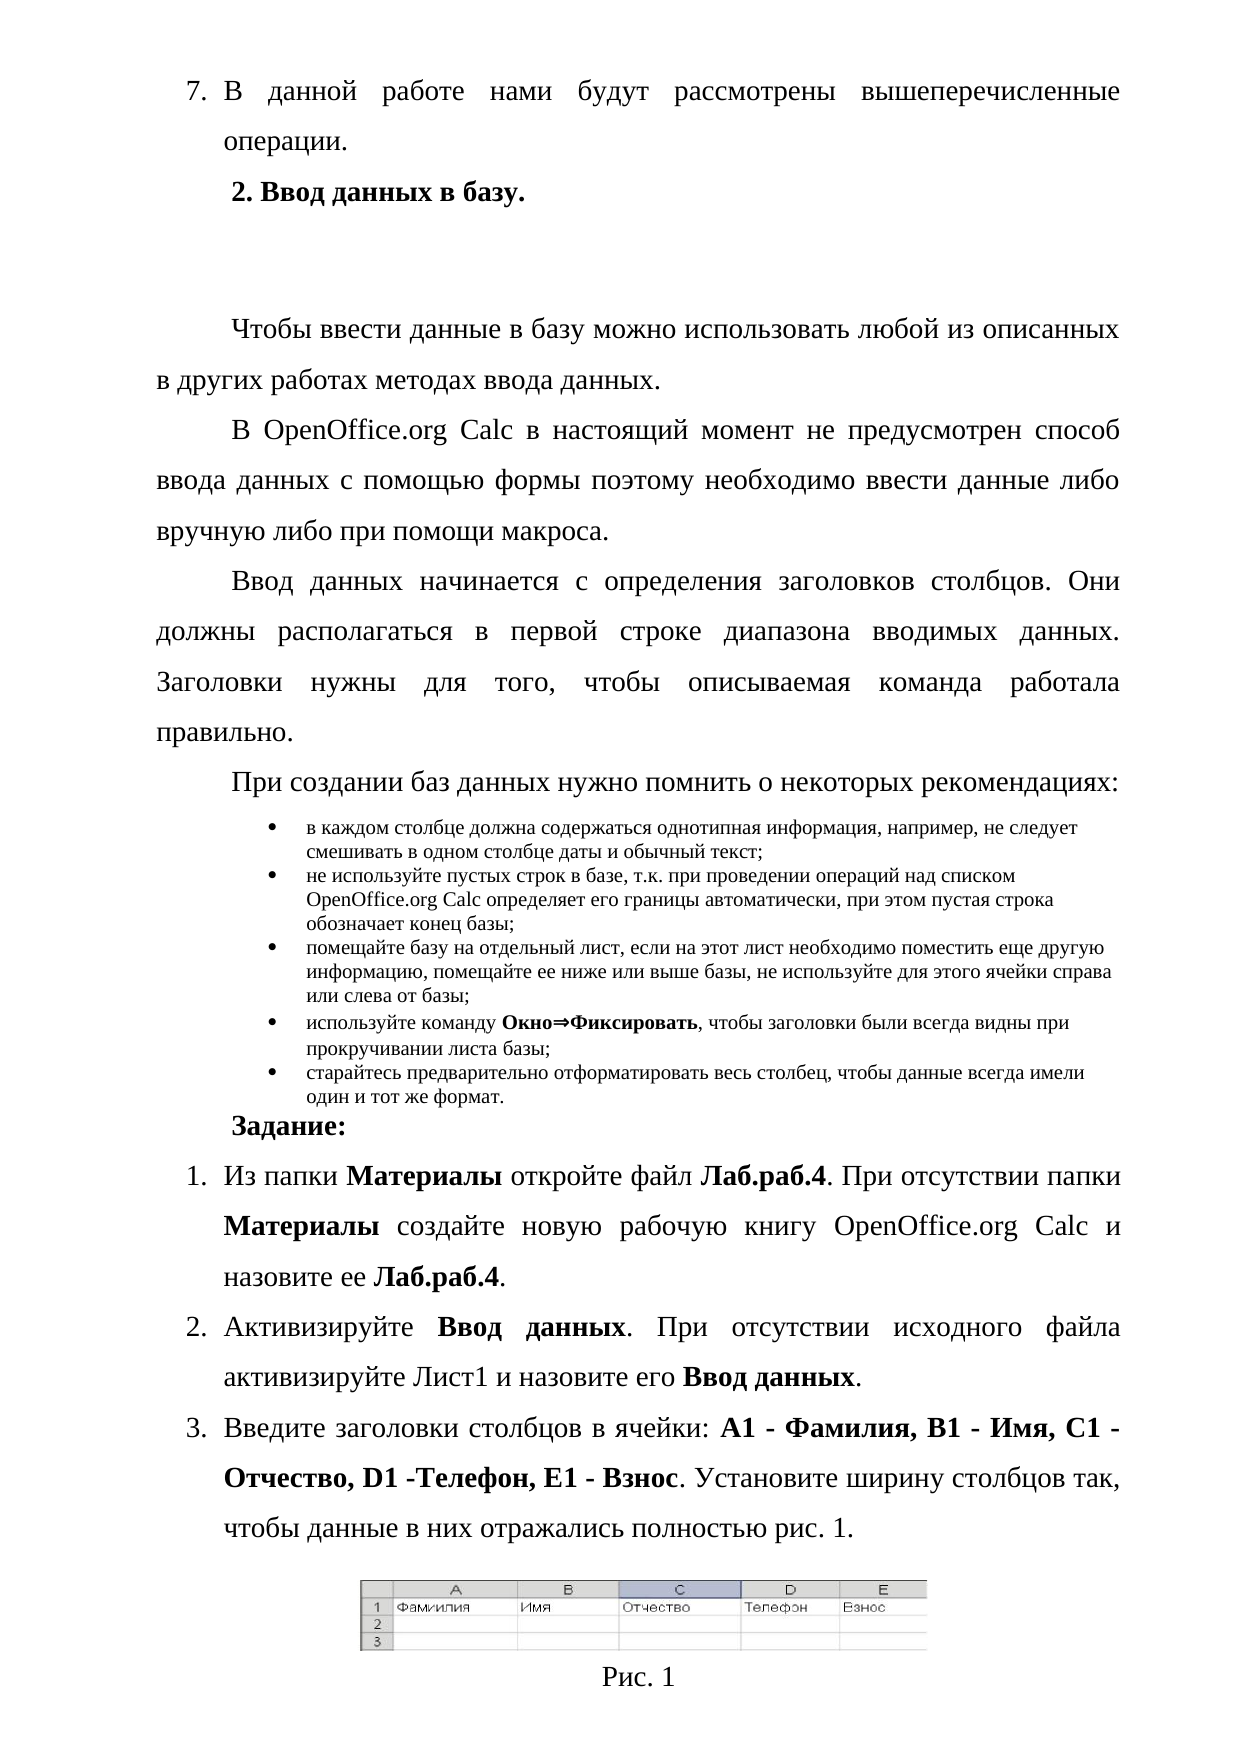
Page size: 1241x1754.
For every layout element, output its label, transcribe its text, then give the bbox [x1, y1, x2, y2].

list Из папки Материалы откройте файл Лаб.раб.4. При отсутствии папки Материалы создайте новую рабочую книгу OpenOffice.org Calc и назовите ее Лаб.раб.4. [186, 1158, 1121, 1292]
list в каждом столбце должна содержаться однотипная информация, например, не следует смешивать в одном столбце даты и обычный текст; [268, 815, 1121, 863]
text Рис. 1 [156, 1659, 1121, 1693]
text Ввод данных начинается с определения заголовков столбцов. Они должны располагаться в первой строке диапазона вводимых данных. Заголовки нужны для того, чтобы описываемая команда работала правильно. [156, 563, 1121, 748]
text При создании баз данных нужно помнить о некоторых рекомендациях: [156, 764, 1121, 798]
text В OpenOffice.org Calc в настоящий момент не предусмотрен способ ввода данных с помощью формы поэтому необходимо ввести данные либо вручную либо при помощи макроса. [156, 412, 1121, 546]
text Чтобы ввести данные в базу можно использовать любой из описанных в других работах методах ввода данных. [156, 312, 1121, 395]
list помещайте базу на отдельный лист, если на этот лист необходимо поместить еще другую информацию, помещайте ее ниже или выше базы, не используйте для этого ячейки справа или слева от базы; [268, 935, 1121, 1007]
list не используйте пустых строк в базе, т.к. при проведении операций над списком OpenOffice.org Calc определяет его границы автоматически, при этом пустая строка обозначает конец базы; [268, 863, 1121, 935]
subtitle 2. Ввод данных в базу. [156, 174, 1121, 207]
list старайтесь предварительно отформатировать весь столбец, чтобы данные всегда имели один и тот же формат. [268, 1060, 1121, 1108]
list Активизируйте Ввод данных. При отсутствии исходного файла активизируйте Лист1 и назовите его Ввод данных. [186, 1309, 1121, 1393]
text Задание: [156, 1108, 1121, 1141]
list В данной работе нами будут рассмотрены вышеперечисленные операции. [186, 73, 1121, 157]
list Введите заголовки столбцов в ячейки: А1 - Фамилия, В1 - Имя, С1 - Отчество, D1 -Телефон, Е1 - Взнос. Установите ширину столбцов так, чтобы данные в них отражались полностью рис. 1. [186, 1410, 1121, 1544]
picture [357, 1580, 928, 1651]
list используйте команду Окно⇒Фиксировать, чтобы заголовки были всегда видны при прокручивании листа базы; [268, 1007, 1121, 1060]
